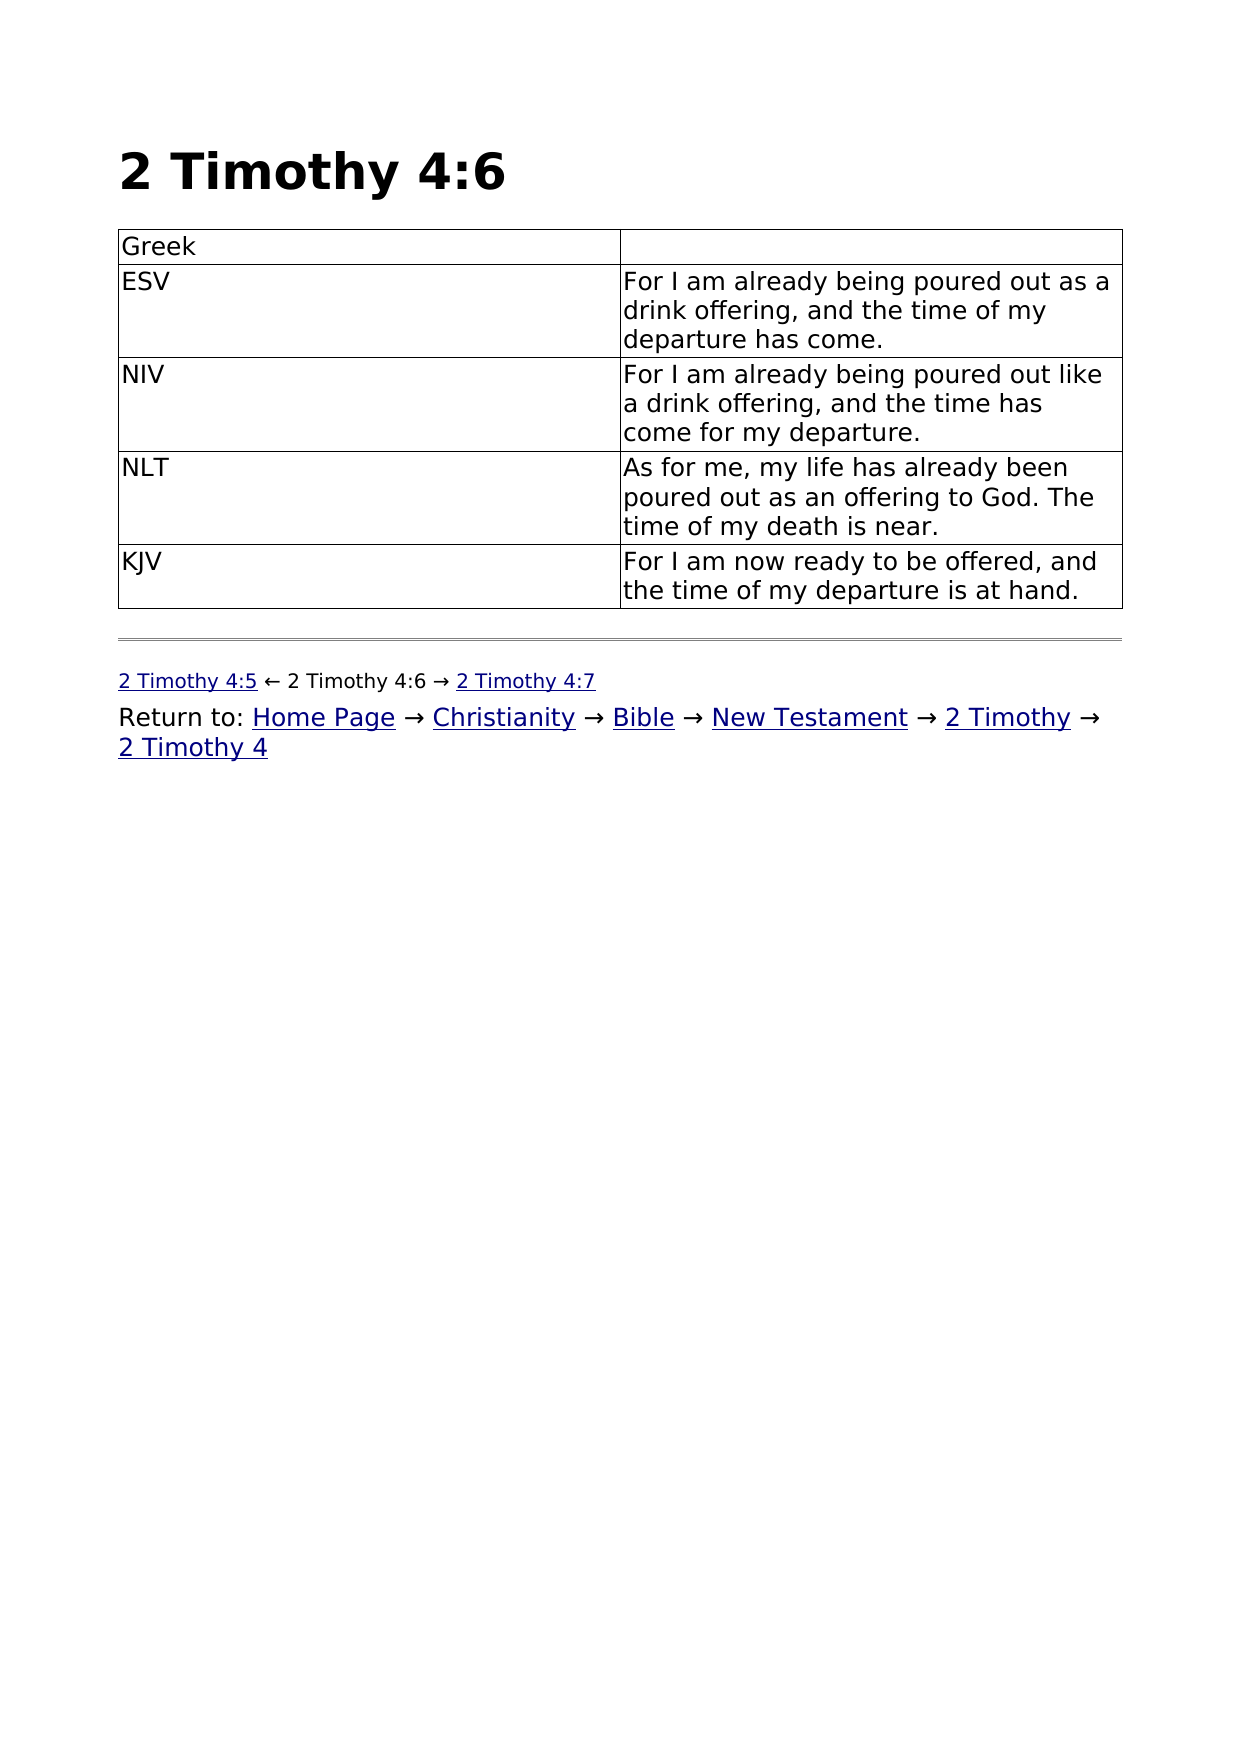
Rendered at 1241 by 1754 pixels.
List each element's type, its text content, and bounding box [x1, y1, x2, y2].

table_cell As for me, my life has already been poured out as an offering to God. The time of my death is near. [621, 452, 1122, 544]
table_cell For I am already being poured out like a drink offering, and the time has come for my departure. [621, 358, 1122, 451]
table_cell NLT [119, 452, 620, 544]
table_header [621, 230, 1122, 264]
table_header Greek [119, 230, 620, 264]
subtitle 2 Timothy 4:6 [118, 143, 1122, 201]
text 2 Timothy 4:5 ← 2 Timothy 4:6 → 2 Timothy 4:7 [118, 669, 1122, 704]
table_cell For I am already being poured out as a drink offering, and the time of my departure has come. [621, 265, 1122, 357]
table_cell ESV [119, 265, 620, 357]
table_cell For I am now ready to be offered, and the time of my departure is at hand. [621, 545, 1122, 608]
table_cell NIV [119, 358, 620, 451]
table_cell KJV [119, 545, 620, 608]
text Return to: Home Page → Christianity → Bible → New Testament → 2 Timothy → 2 Timothy 4 [118, 704, 1122, 762]
